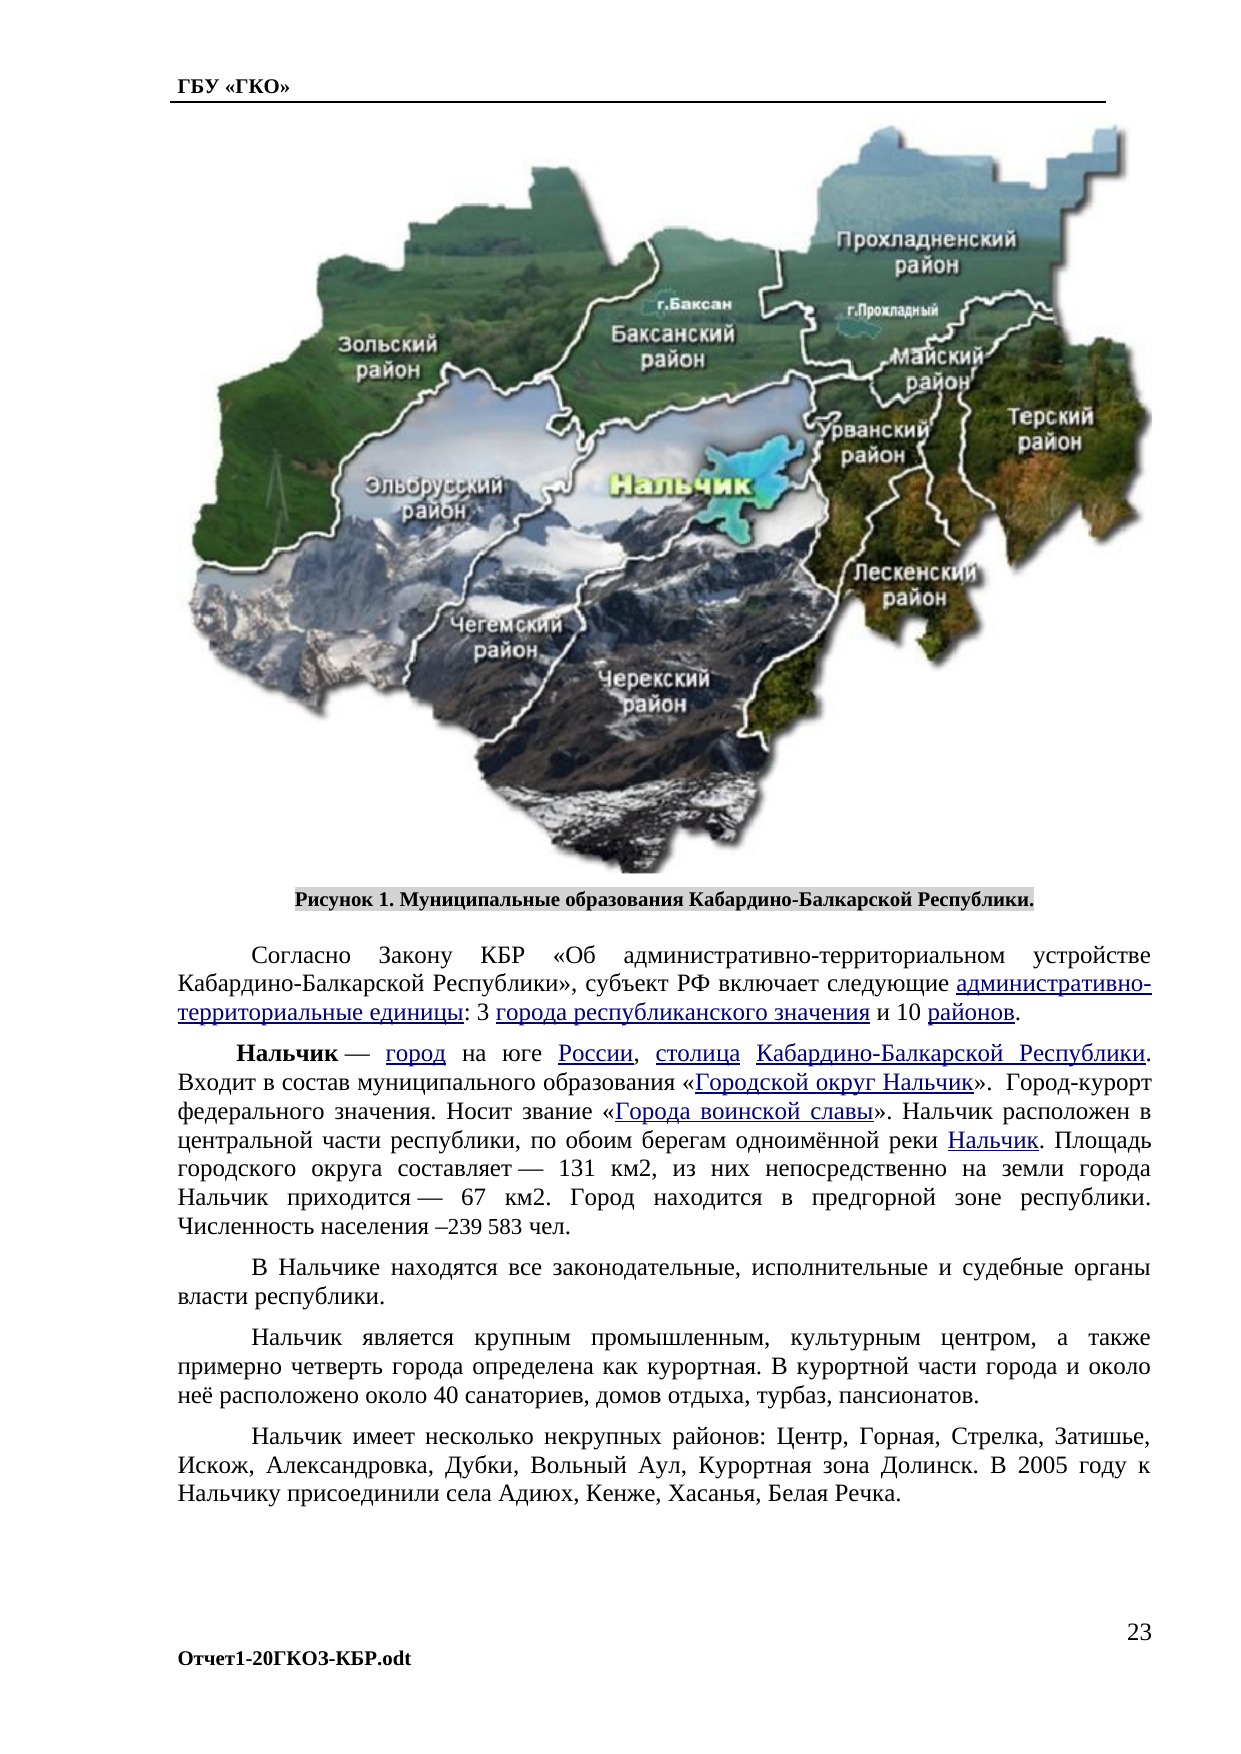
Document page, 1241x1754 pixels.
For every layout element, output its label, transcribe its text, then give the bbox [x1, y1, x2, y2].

text Нальчик является крупным промышленным, культурным центром, а также примерно четверть города определена как курортная. В курортной части города и около неё расположено около 40 санаториев, домов отдыха, турбаз, пансионатов. [177, 1322, 1152, 1408]
text Нальчик имеет несколько некрупных районов: Центр, Горная, Стрелка, Затишье, Искож, Александровка, Дубки, Вольный Аул, Курортная зона Долинск. В 2005 году к Нальчику присоединили села Адиюх, Кенже, Хасанья, Белая Речка. [177, 1421, 1152, 1507]
text Согласно Закону КБР «Об административно-территориальном устройстве Кабардино-Балкарской Республики», субъект РФ включает следующие административно-территориальные единицы: 3 города республиканского значения и 10 районов. [177, 940, 1152, 1026]
text Нальчик — город на юге России, столица Кабардино-Балкарской Республики. Входит в состав муниципального образования «Городской округ Нальчик». Город-курорт федерального значения. Носит звание «Города воинской славы». Нальчик расположен в центральной части республики, по обоим берегам одноимённой реки Нальчик. Площадь городского округа составляет — 131 км2, из них непосредственно на земли города Нальчик приходится — 67 км2. Город находится в предгорной зоне республики. Численность населения –239 583 чел. [177, 1038, 1152, 1240]
text Рисунок 1. Муниципальные образования Кабардино-Балкарской Республики. [177, 887, 1152, 911]
text В Нальчике находятся все законодательные, исполнительные и судебные органы власти республики. [177, 1252, 1152, 1310]
